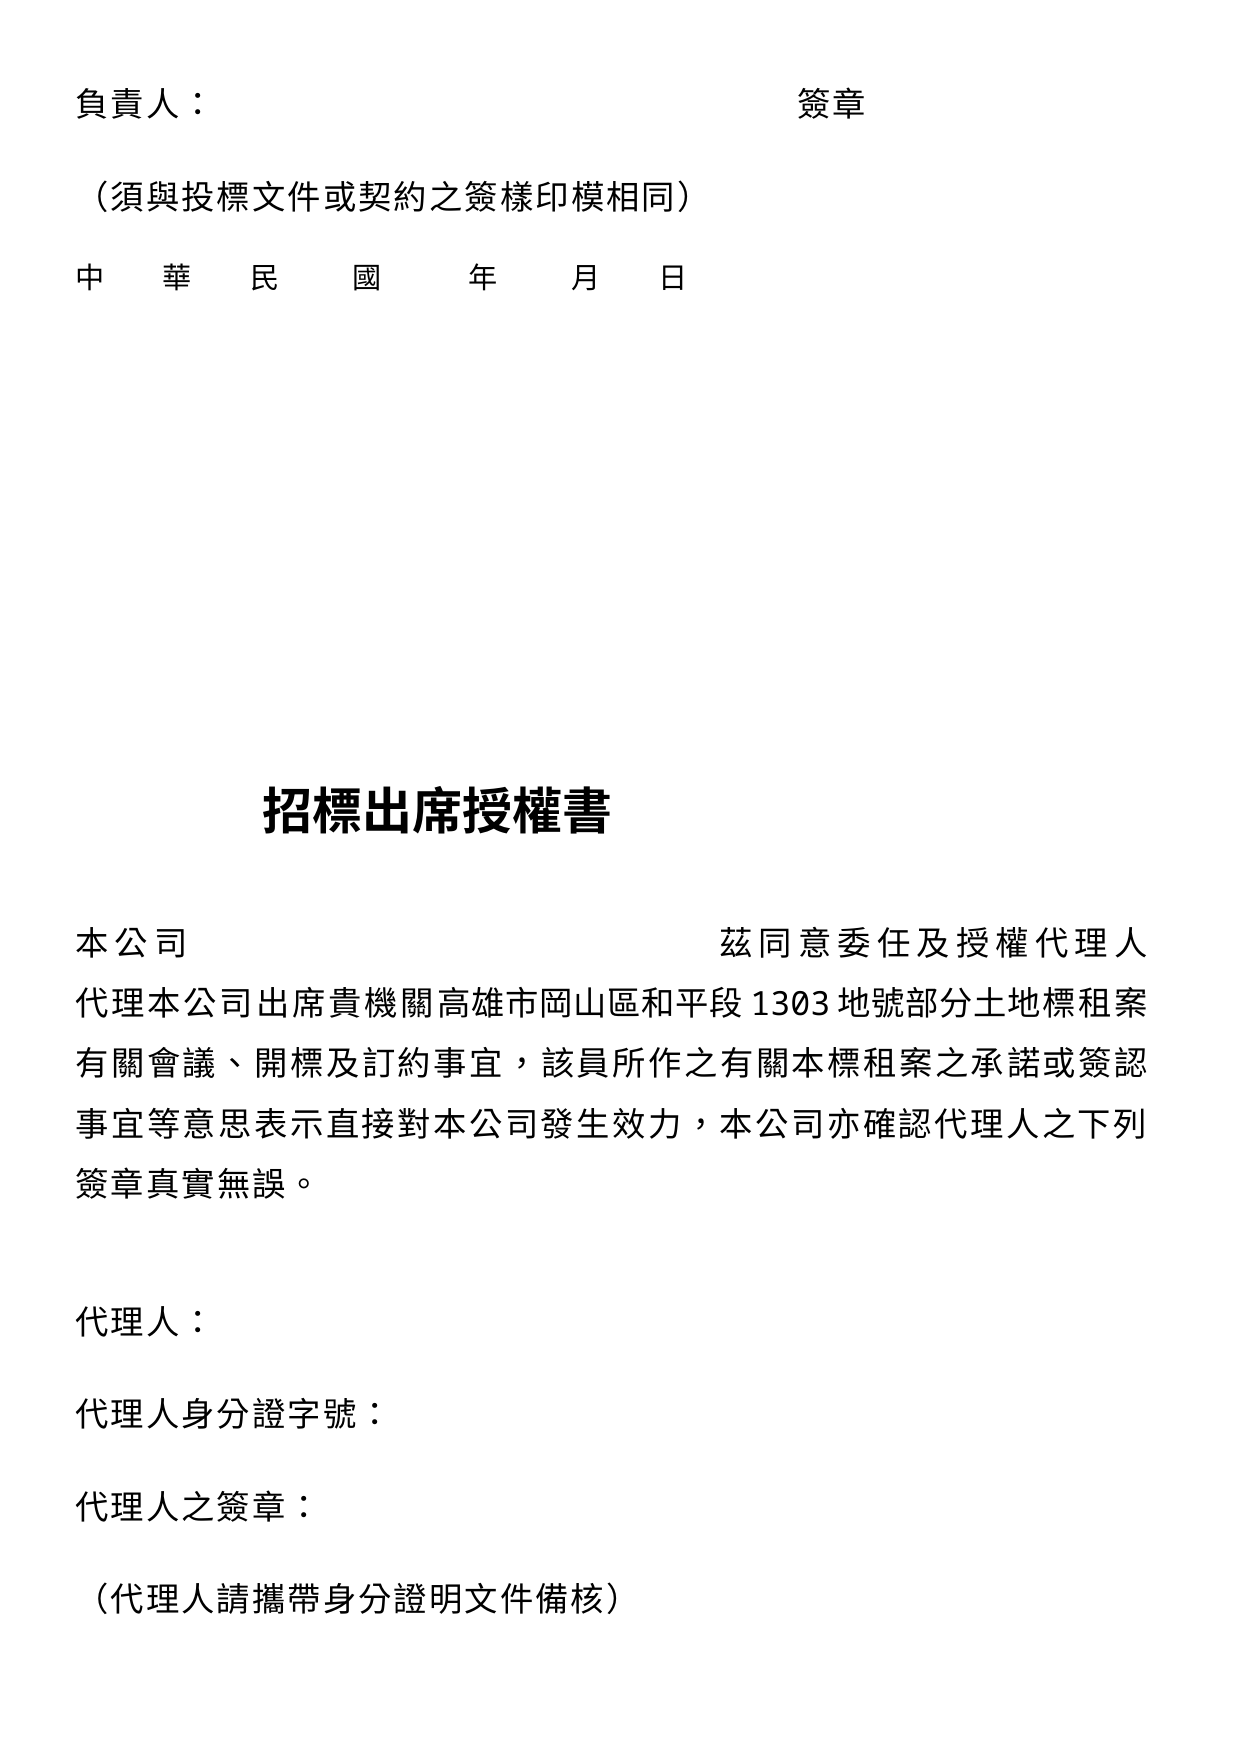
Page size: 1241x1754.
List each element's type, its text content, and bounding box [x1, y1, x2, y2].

text （代理人請攜帶身分證明文件備核） [75, 1556, 1078, 1618]
text 招標出席授權書 [262, 735, 964, 860]
text 代理人身分證字號： [75, 1371, 1078, 1433]
text 代理人之簽章： [75, 1463, 1078, 1526]
text 代理人： [75, 1278, 1078, 1341]
text 負責人： 簽章 [75, 61, 1027, 123]
text （須與投標文件或契約之簽樣印模相同） [75, 153, 1027, 216]
text 中 華 民 國 年 月 日 [75, 231, 1152, 297]
text 本公司 茲同意委任及授權代理人 代理本公司出席貴機關高雄市岡山區和平段1303地號部分土地標租案有關會議、開標及訂約事宜，該員所作之有關本標租案之承諾或簽認事宜等意思表示直接對本公司發生效力，本公司亦確認代理人之下列簽章真實無誤。 [75, 917, 1148, 1206]
